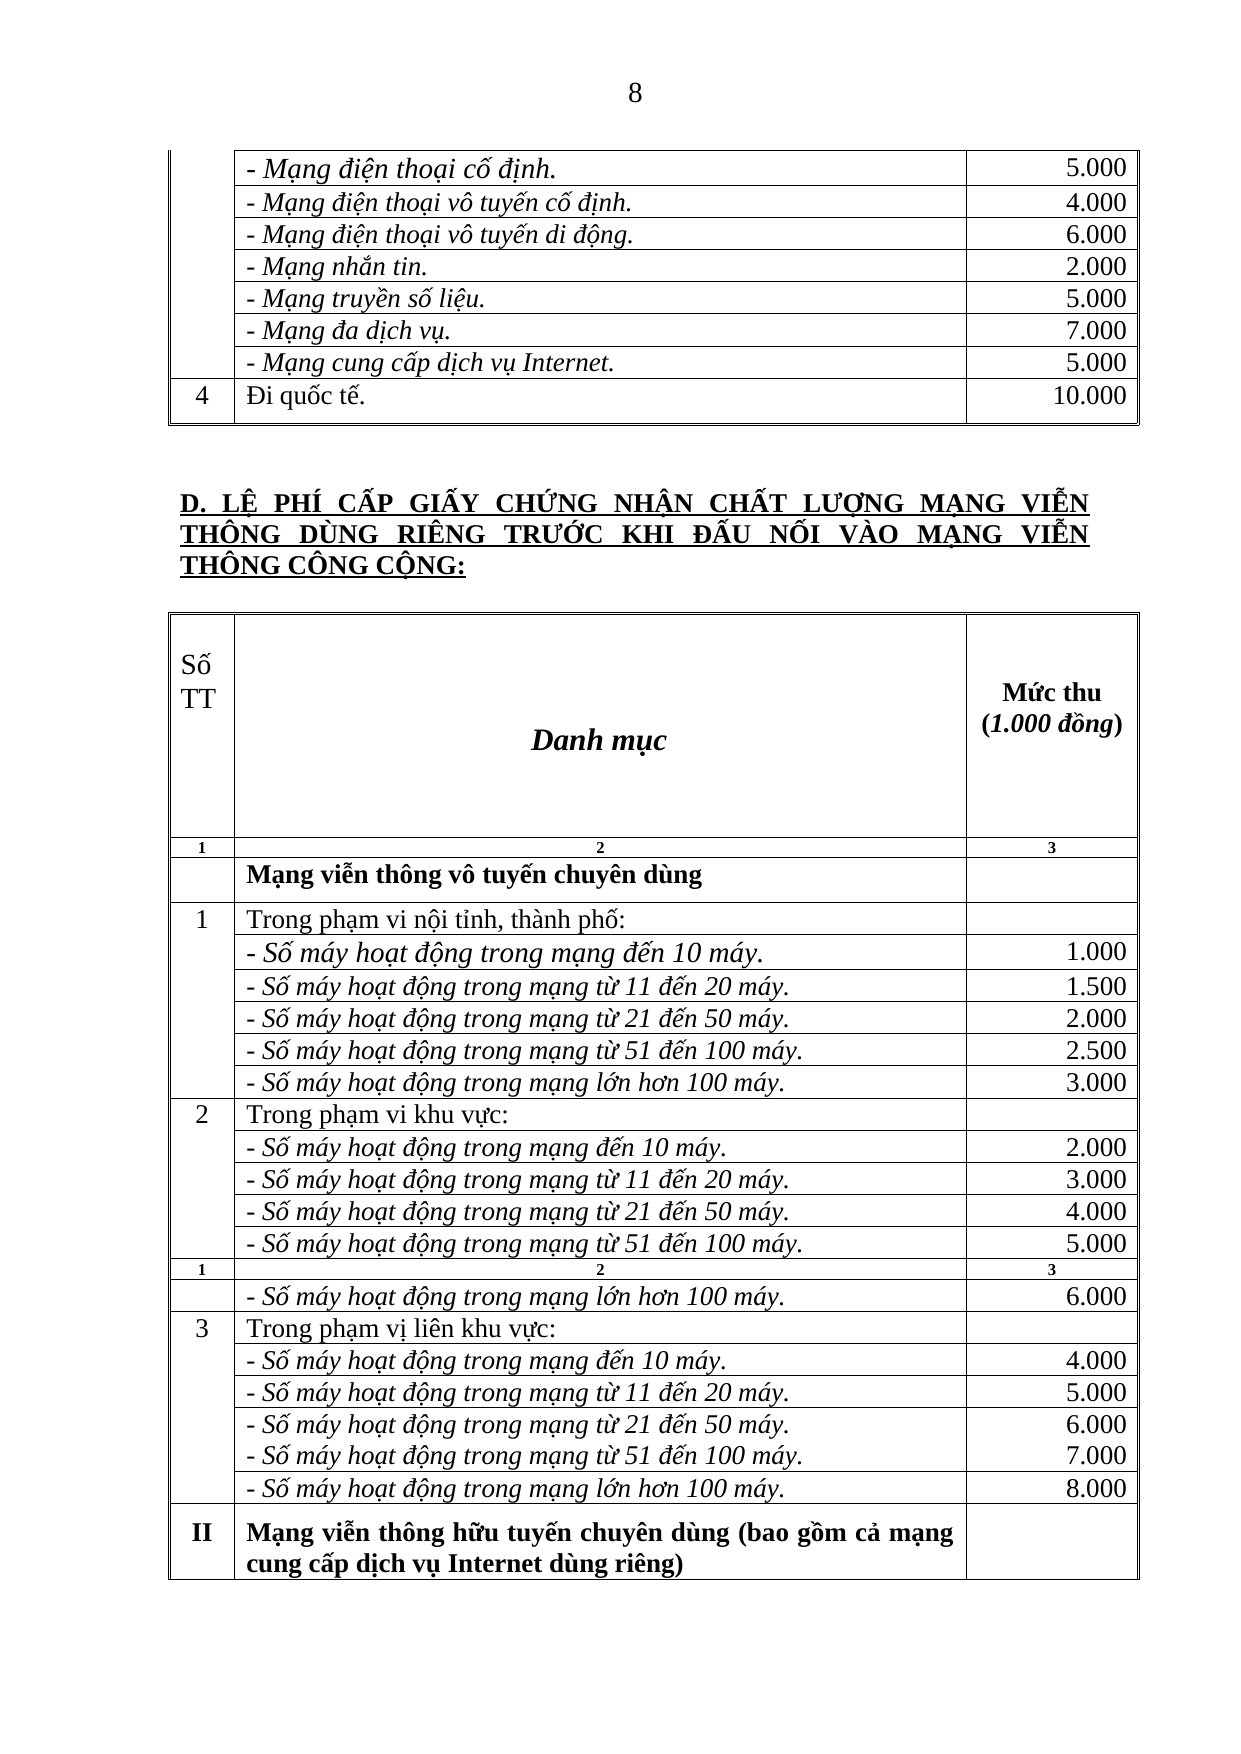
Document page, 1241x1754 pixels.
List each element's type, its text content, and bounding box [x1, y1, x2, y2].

text D. LỆ PHÍ CẤP GIẤY CHỨNG NHẬN CHẤT LƯỢNG MẠNG VIỄN [180, 487, 1090, 514]
table_cell 2 [171, 1099, 234, 1129]
table_cell [171, 217, 234, 249]
table_cell - Số máy hoạt động trong mạng từ 21 đến 50 máy. [235, 1408, 966, 1439]
table_cell - Số máy hoạt động trong mạng từ 21 đến 50 máy. [235, 1195, 966, 1226]
table_cell 4.000 [967, 1344, 1137, 1375]
table_cell 7.000 [967, 314, 1137, 346]
table_cell 5.000 [967, 151, 1137, 184]
table_cell Mạng viễn thông hữu tuyến chuyên dùng (bao gồm cả mạng cung cấp dịch vụ Internet dùng riêng) [235, 1504, 966, 1579]
table_cell - Số máy hoạt động trong mạng đến 10 máy. [235, 935, 966, 969]
text THÔNG CÔNG CỘNG: [180, 547, 1090, 580]
table_cell - Mạng nhắn tin. [235, 250, 966, 281]
table_cell 2.000 [967, 1131, 1137, 1162]
table_header Danh mục [235, 615, 966, 837]
table_cell [967, 1312, 1137, 1343]
table_cell - Số máy hoạt động trong mạng từ 11 đến 20 máy. [235, 1376, 966, 1407]
table_cell [171, 281, 234, 313]
table_cell [967, 858, 1137, 902]
table_cell 2 [235, 838, 966, 857]
table_header Mức thu (1.000 đồng) [967, 615, 1137, 837]
text THÔNG DÙNG RIÊNG TRƯỚC KHI ĐẤU NỐI VÀO MẠNG VIỄN [180, 516, 1090, 545]
table_cell Trong phạm vị liên khu vực: [235, 1312, 966, 1343]
table_cell Mạng viễn thông vô tuyến chuyên dùng [235, 858, 966, 902]
table_cell - Mạng đa dịch vụ. [235, 314, 966, 346]
table_cell [171, 1375, 234, 1407]
table_cell [967, 1099, 1137, 1129]
table_cell 1 [171, 903, 234, 934]
table_cell - Số máy hoạt động trong mạng từ 11 đến 20 máy. [235, 970, 966, 1001]
table_cell [171, 1001, 234, 1033]
table_cell 5.000 [967, 347, 1137, 378]
table_cell Trong phạm vi nội tỉnh, thành phố: [235, 903, 966, 934]
table_cell 8.000 [967, 1472, 1137, 1503]
table_cell [171, 1162, 234, 1194]
table_cell [171, 1407, 234, 1439]
table_cell Trong phạm vi khu vực: [235, 1099, 966, 1129]
table_cell 1 [171, 838, 234, 857]
table_header Số TT [171, 615, 234, 837]
table_cell 2.500 [967, 1034, 1137, 1065]
table_cell 1 [171, 1259, 234, 1278]
table_cell - Mạng cung cấp dịch vụ Internet. [235, 347, 966, 378]
table_cell 5.000 [967, 1376, 1137, 1407]
table_cell [171, 1440, 234, 1471]
table_cell - Số máy hoạt động trong mạng lớn hơn 100 máy. [235, 1472, 966, 1503]
table_cell - Mạng truyền số liệu. [235, 282, 966, 313]
table_cell 6.000 [967, 1280, 1137, 1311]
table_cell 3.000 [967, 1163, 1137, 1194]
table_cell 7.000 [967, 1440, 1137, 1471]
table_cell 6.000 [967, 218, 1137, 249]
table_cell [171, 969, 234, 1001]
table_cell 2 [235, 1259, 966, 1278]
table_cell II [171, 1504, 234, 1579]
table_cell [171, 1343, 234, 1375]
table_cell Đi quốc tế. [235, 379, 966, 422]
table_cell - Số máy hoạt động trong mạng từ 51 đến 100 máy. [235, 1034, 966, 1065]
table_cell 5.000 [967, 282, 1137, 313]
table_cell - Mạng điện thoại vô tuyến di động. [235, 218, 966, 249]
table_cell 4.000 [967, 1195, 1137, 1226]
table_cell - Số máy hoạt động trong mạng lớn hơn 100 máy. [235, 1066, 966, 1097]
table_cell I [171, 858, 234, 902]
table_cell [171, 1033, 234, 1065]
table_cell [171, 185, 234, 217]
table_cell 2.000 [967, 250, 1137, 281]
table_cell [967, 1504, 1137, 1579]
table_cell [171, 249, 234, 281]
table_cell [171, 1280, 234, 1311]
table_cell 1.500 [967, 970, 1137, 1001]
table_cell 3.000 [967, 1066, 1137, 1097]
table_cell 3 [967, 838, 1137, 857]
table_cell [171, 1471, 234, 1503]
table_cell [171, 934, 234, 969]
table_cell 1.000 [967, 935, 1137, 969]
table_cell - Số máy hoạt động trong mạng từ 51 đến 100 máy. [235, 1227, 966, 1258]
table_cell - Số máy hoạt động trong mạng đến 10 máy. [235, 1131, 966, 1162]
table_cell - Số máy hoạt động trong mạng từ 51 đến 100 máy. [235, 1440, 966, 1471]
table_cell [967, 903, 1137, 934]
table_cell - Mạng điện thoại vô tuyến cố định. [235, 186, 966, 217]
table_cell 10.000 [967, 379, 1137, 422]
table_cell - Mạng điện thoại cố định. [235, 151, 966, 184]
table_cell 6.000 [967, 1408, 1137, 1439]
table_cell 4.000 [967, 186, 1137, 217]
table_cell [171, 1226, 234, 1258]
table_cell 3 [967, 1259, 1137, 1278]
table_cell 5.000 [967, 1227, 1137, 1258]
table_cell - Số máy hoạt động trong mạng từ 11 đến 20 máy. [235, 1163, 966, 1194]
table_cell [171, 1130, 234, 1162]
table_cell - Số máy hoạt động trong mạng từ 21 đến 50 máy. [235, 1002, 966, 1033]
table_cell 2.000 [967, 1002, 1137, 1033]
table_cell 3 [171, 1312, 234, 1343]
table_cell 4 [171, 379, 234, 422]
table_cell [171, 1065, 234, 1097]
table_cell [171, 346, 234, 378]
table_cell - Số máy hoạt động trong mạng lớn hơn 100 máy. [235, 1280, 966, 1311]
table_cell - Số máy hoạt động trong mạng đến 10 máy. [235, 1344, 966, 1375]
table_cell [171, 313, 234, 346]
table_cell [171, 1194, 234, 1226]
table_cell [171, 150, 234, 184]
